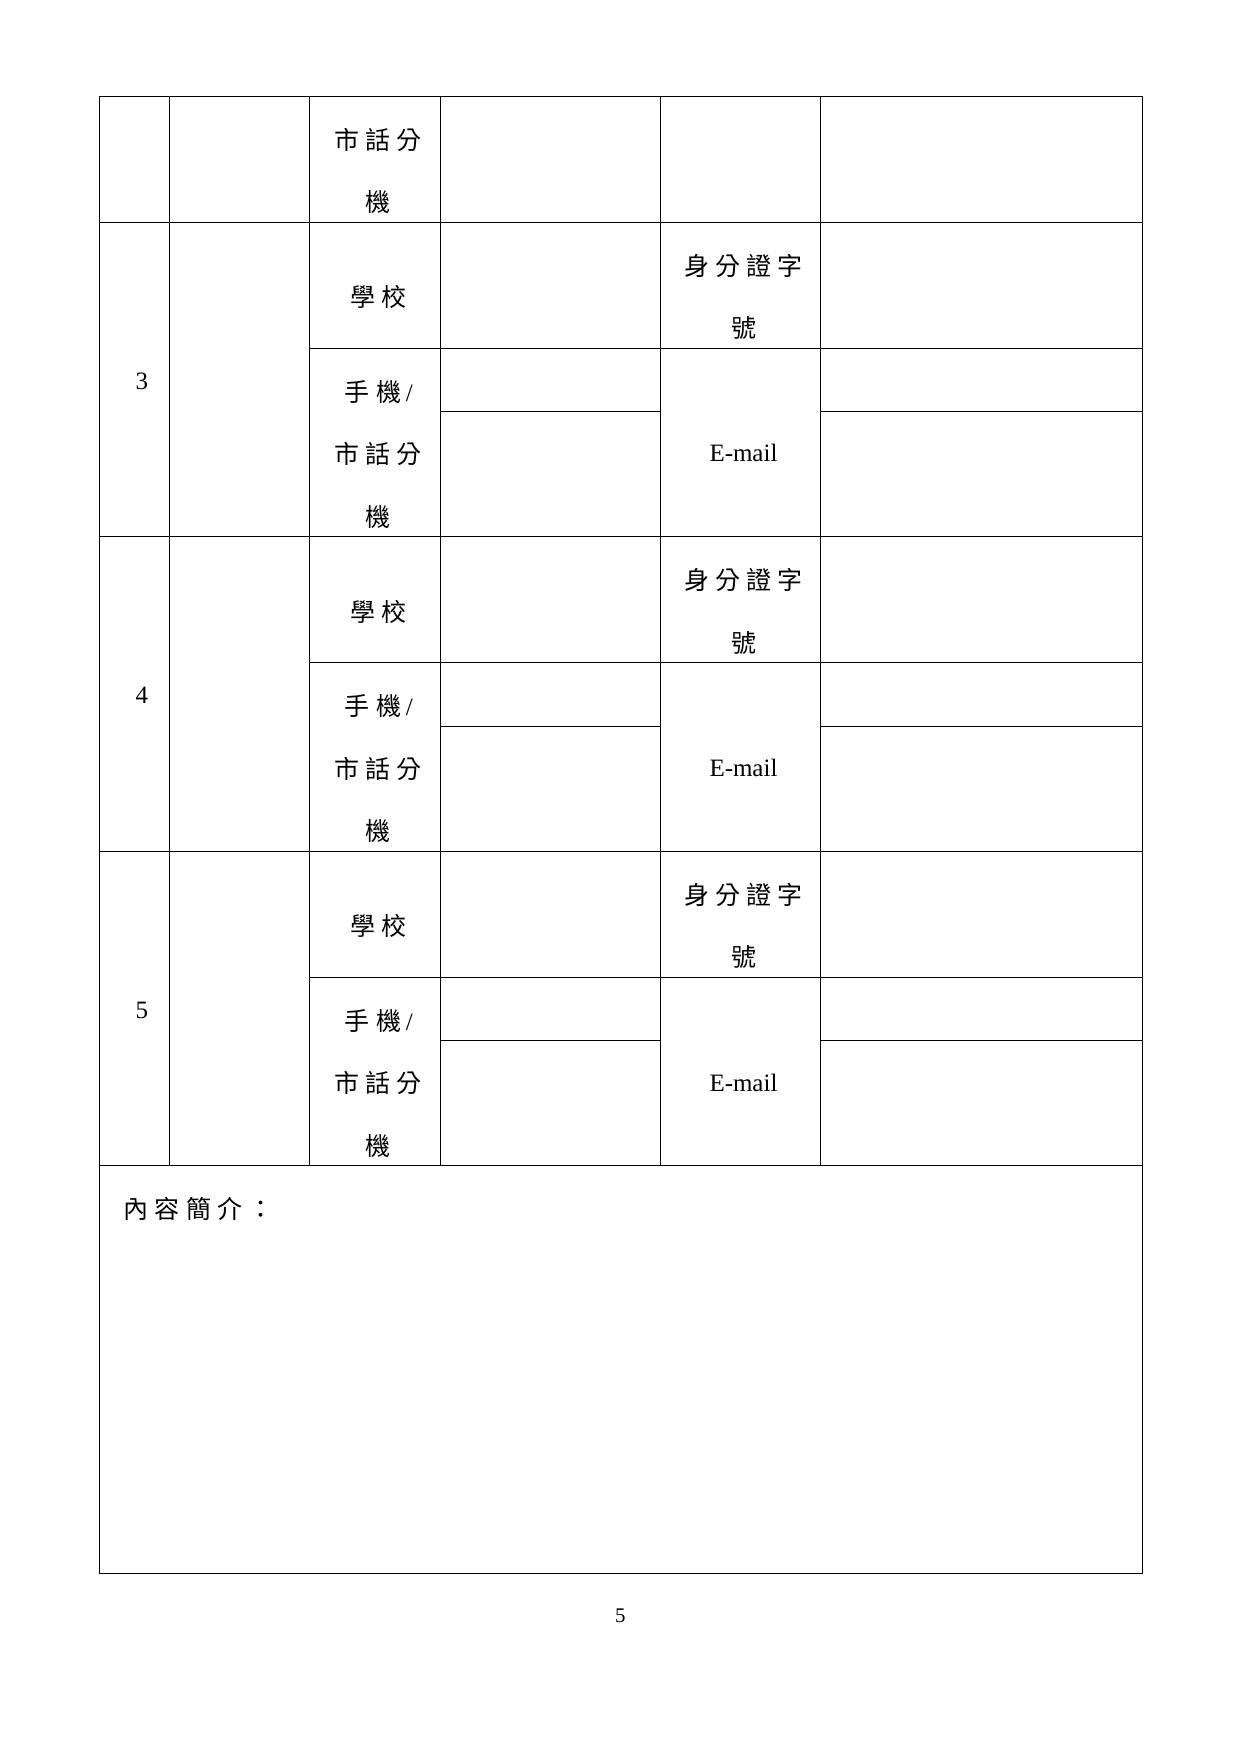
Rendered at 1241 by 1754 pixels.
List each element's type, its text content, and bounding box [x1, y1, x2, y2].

table_cell [441, 978, 660, 1040]
table_cell [441, 223, 660, 348]
table_cell [441, 349, 660, 411]
table_cell [821, 349, 1142, 411]
table_cell [441, 412, 660, 536]
table_cell [821, 978, 1142, 1040]
table_cell E-mail [661, 349, 820, 536]
table_cell [441, 663, 660, 726]
table_cell [821, 537, 1142, 662]
table_cell [821, 852, 1142, 977]
table_cell 身分證字號 [661, 223, 820, 348]
table_cell 手機/ 市話分機 [310, 978, 440, 1165]
table_cell [170, 97, 309, 222]
table_cell 學校 [310, 852, 440, 977]
table_cell [441, 537, 660, 662]
table_cell 身分證字號 [661, 852, 820, 977]
table_cell [821, 1041, 1142, 1165]
table_cell [441, 727, 660, 851]
table_cell [441, 1041, 660, 1165]
table_cell 學校 [310, 223, 440, 348]
table_cell 內容簡介： [100, 1166, 1142, 1573]
table_cell E-mail [661, 663, 820, 851]
table_cell 市話分機 [310, 97, 440, 222]
table_cell [821, 412, 1142, 536]
table_cell 手機/ 市話分機 [310, 663, 440, 851]
table_cell 3 [100, 223, 169, 536]
table_cell [821, 727, 1142, 851]
table_cell [441, 852, 660, 977]
table_cell [100, 97, 169, 222]
table_cell [661, 97, 820, 222]
table_cell [170, 537, 309, 851]
table_cell [441, 97, 660, 222]
table_cell 5 [100, 852, 169, 1165]
table_cell 4 [100, 537, 169, 851]
table_cell [170, 852, 309, 1165]
table_cell 身分證字號 [661, 537, 820, 662]
table_cell [821, 663, 1142, 726]
table_cell [821, 223, 1142, 348]
table_cell 學校 [310, 537, 440, 662]
table_cell E-mail [661, 978, 820, 1165]
table_cell [821, 97, 1142, 222]
table_cell 手機/ 市話分機 [310, 349, 440, 536]
table_cell [170, 223, 309, 536]
